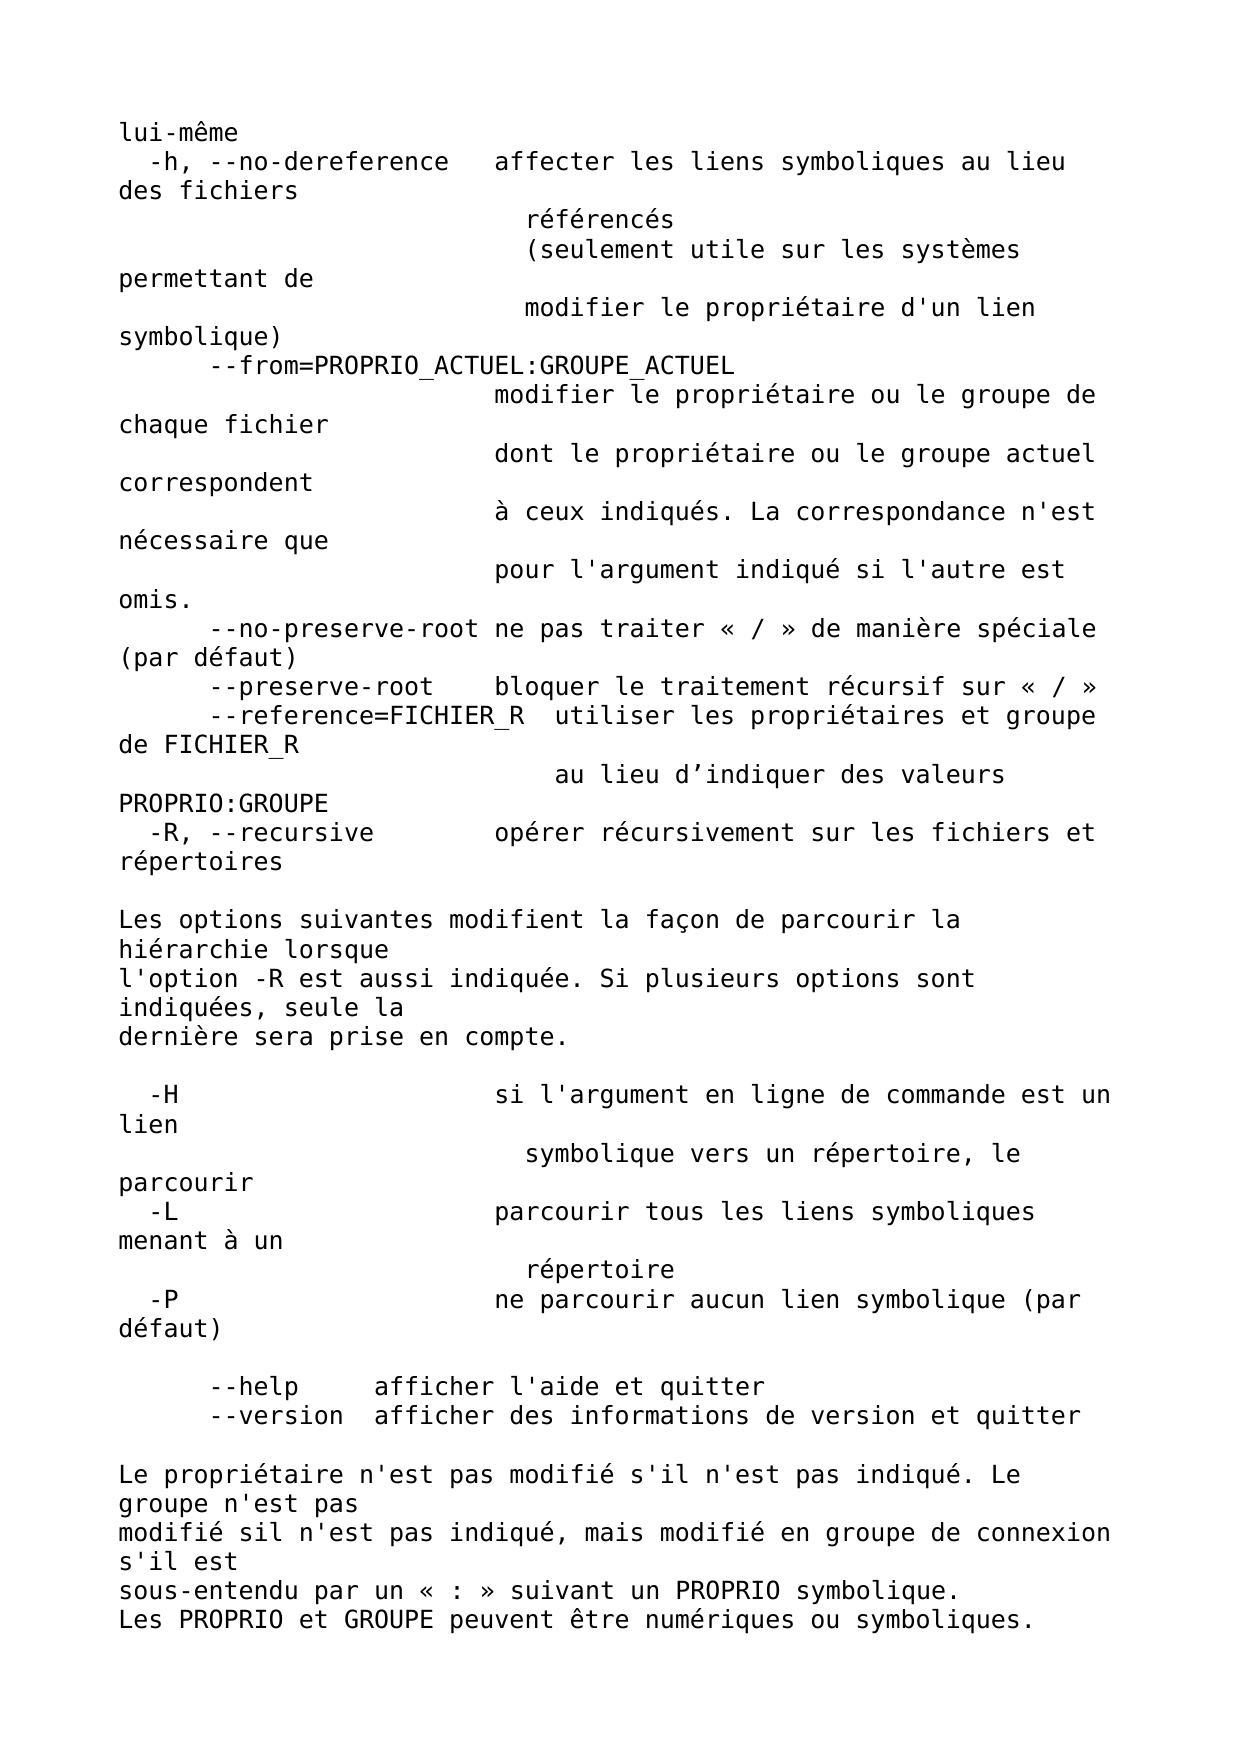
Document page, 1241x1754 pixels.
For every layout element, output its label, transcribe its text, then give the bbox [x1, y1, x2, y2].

text lui-même -h, --no-dereference affecter les liens symboliques au lieu des fichiers référencés (seulement utile sur les systèmes permettant de modifier le propriétaire d'un lien symbolique) --from=PROPRIO_ACTUEL:GROUPE_ACTUEL modifier le propriétaire ou le groupe de chaque fichier dont le propriétaire ou le groupe actuel correspondent à ceux indiqués. La correspondance n'est nécessaire que pour l'argument indiqué si l'autre est omis. --no-preserve-root ne pas traiter « / » de manière spéciale (par défaut) --preserve-root bloquer le traitement récursif sur « / » --reference=FICHIER_R utiliser les propriétaires et groupe de FICHIER_R au lieu d’indiquer des valeurs PROPRIO:GROUPE -R, --recursive opérer récursivement sur les fichiers et répertoires Les options suivantes modifient la façon de parcourir la hiérarchie lorsque l'option -R est aussi indiquée. Si plusieurs options sont indiquées, seule la dernière sera prise en compte. -H si l'argument en ligne de commande est un lien symbolique vers un répertoire, le parcourir -L parcourir tous les liens symboliques menant à un répertoire -P ne parcourir aucun lien symbolique (par défaut) --help afficher l'aide et quitter --version afficher des informations de version et quitter Le propriétaire n'est pas modifié s'il n'est pas indiqué. Le groupe n'est pas modifié sil n'est pas indiqué, mais modifié en groupe de connexion s'il est sous-entendu par un « : » suivant un PROPRIO symbolique. Les PROPRIO et GROUPE peuvent être numériques ou symboliques. [118, 118, 1122, 1635]
